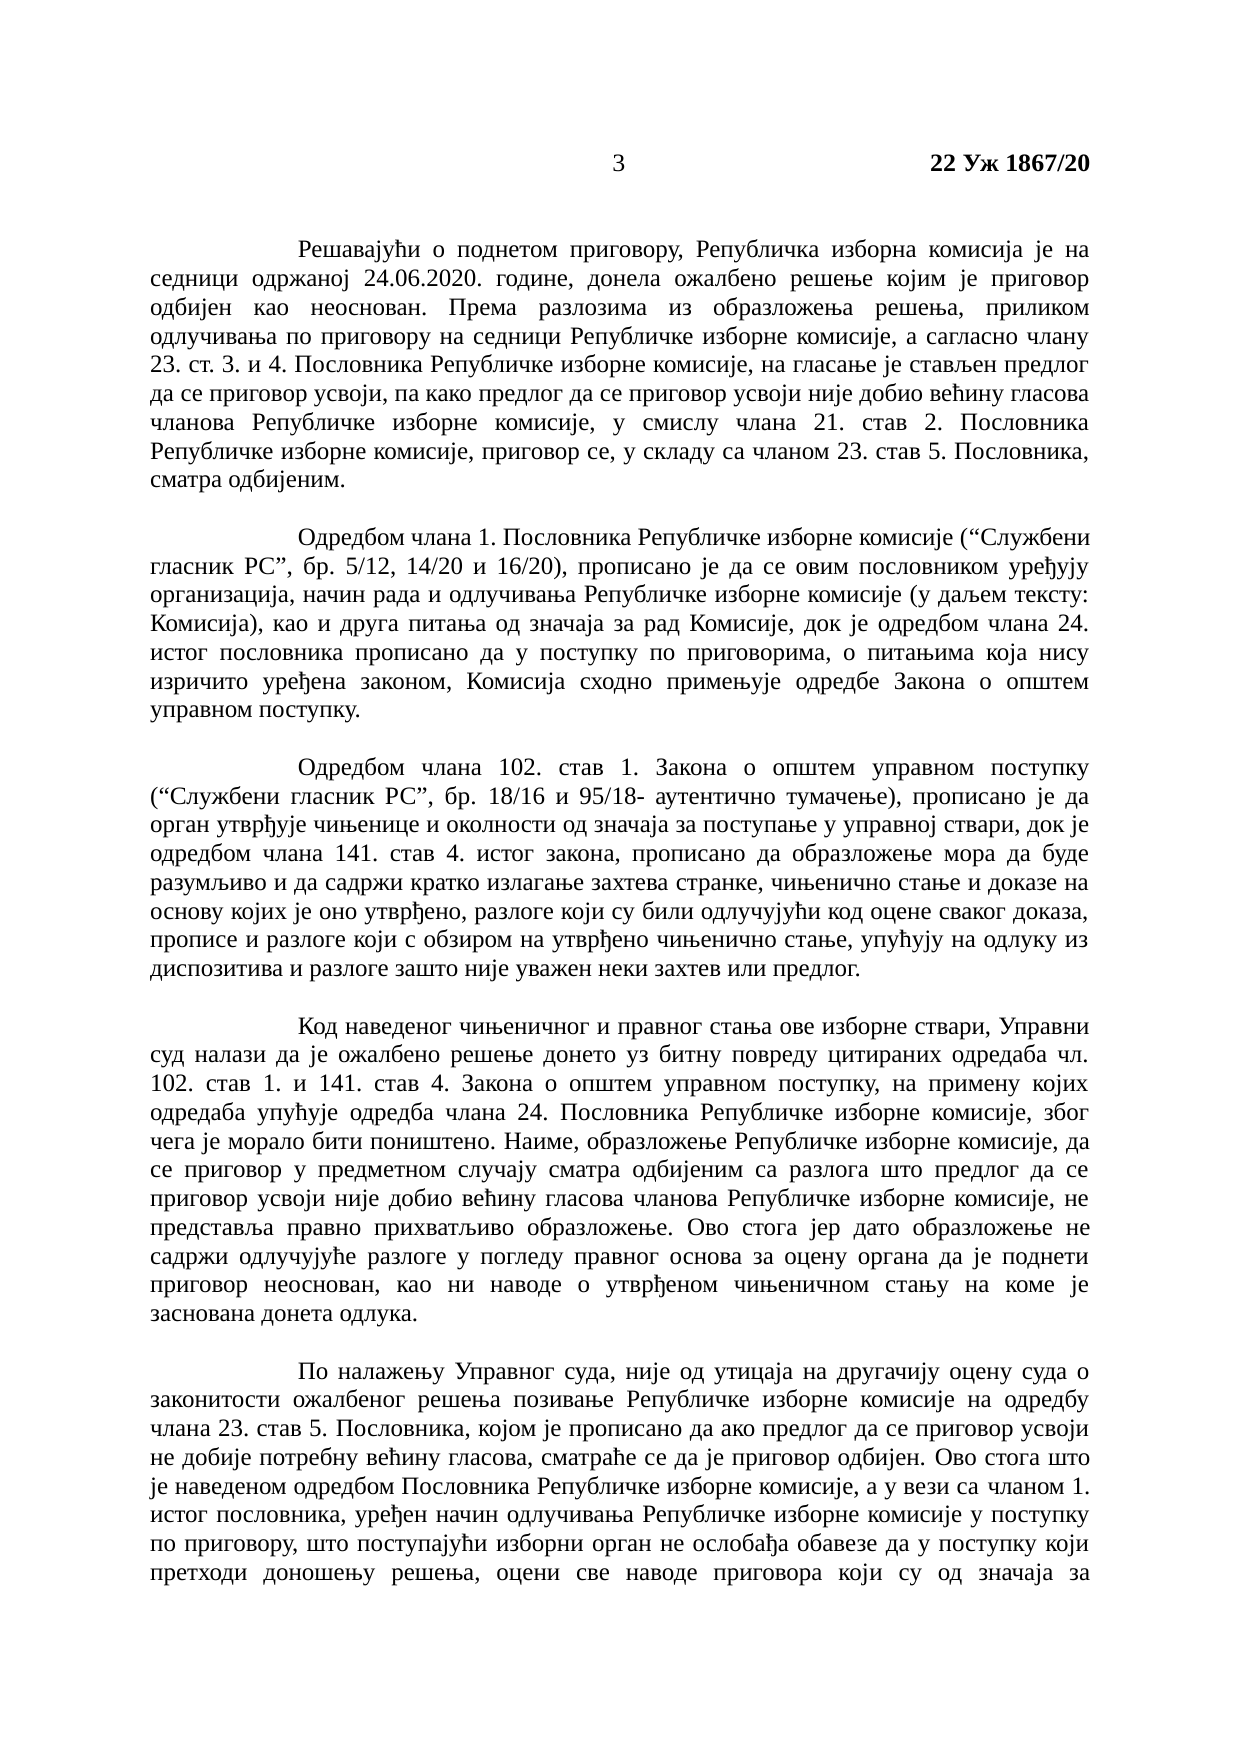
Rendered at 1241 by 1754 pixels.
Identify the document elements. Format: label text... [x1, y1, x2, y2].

text Одредбом члана 102. став 1. Закона о општем управном поступку (“Службени гласник РС”, бр. 18/16 и 95/18- аутентично тумачење), прописано је да орган утврђује чињенице и околности од значаја за поступање у управној ствари, док је одредбом члана 141. став 4. истог закона, прописано да образложење мора да буде разумљиво и да садржи кратко излагање захтева странке, чињенично стање и доказе на основу којих је оно утврђено, разлоге који су били одлучујући код оцене сваког доказа, прописе и разлоге који с обзиром на утврђено чињенично стање, упућују на одлуку из диспозитива и разлоге зашто није уважен неки захтев или предлог. [150, 752, 1090, 982]
text Одредбом члана 1. Пословника Републичке изборне комисије (“Службени гласник РС”, бр. 5/12, 14/20 и 16/20), прописано је да се овим пословником уређују организација, начин рада и одлучивања Републичке изборне комисије (у даљем тексту: Комисија), као и друга питања од значаја за рад Комисије, док је одредбом члана 24. истог пословника прописано да у поступку по приговорима, о питањима која нису изричито уређена законом, Комисија сходно примењује одредбе Закона о општем управном поступку. [150, 522, 1090, 723]
text Решавајући о поднетом приговору, Републичка изборна комисија је на седници одржаној 24.06.2020. године, донела ожалбено решење којим је приговор одбијен као неоснован. Према разлозима из образложења решења, приликом одлучивања по приговору на седници Републичке изборне комисије, а сагласно члану 23. ст. 3. и 4. Пословника Републичке изборне комисије, на гласање је стављен предлог да се приговор усвоји, па како предлог да се приговор усвоји није добио већину гласова чланова Републичке изборне комисије, у смислу члана 21. став 2. Пословника Републичке изборне комисије, приговор се, у складу са чланом 23. став 5. Пословника, сматра одбијеним. [150, 234, 1090, 493]
text По налажењу Управног суда, није од утицаја на другачију оцену суда о законитости ожалбеног решења позивање Републичке изборне комисије на одредбу члана 23. став 5. Пословника, којом је прописано да ако предлог да се приговор усвоји не добије потребну већину гласова, сматраће се да је приговор одбијен. Ово стога што је наведеном одредбом Пословника Републичке изборне комисије, а у вези са чланом 1. истог пословника, уређен начин одлучивања Републичке изборне комисије у поступку по приговору, што поступајући изборни орган не ослобађа обавезе да у поступку који претходи доношењу решења, оцени све наводе приговора који су од значаја за [150, 1356, 1090, 1586]
text Код наведеног чињеничног и правног стања ове изборне ствари, Управни суд налази да је ожалбено решење донето уз битну повреду цитираних одредаба чл. 102. став 1. и 141. став 4. Закона о општем управном поступку, на примену којих одредаба упућује одредба члана 24. Пословника Републичке изборне комисије, због чега је морало бити поништено. Наиме, образложење Републичке изборне комисије, да се приговор у предметном случају сматра одбијеним са разлога што предлог да се приговор усвоји није добио већину гласова чланова Републичке изборне комисије, не представља правно прихватљиво образложење. Ово стога јер дато образложење не садржи одлучујуће разлоге у погледу правног основа за оцену органа да је поднети приговор неоснован, као ни наводе о утврђеном чињеничном стању на коме је заснована донета одлука. [150, 1011, 1090, 1327]
